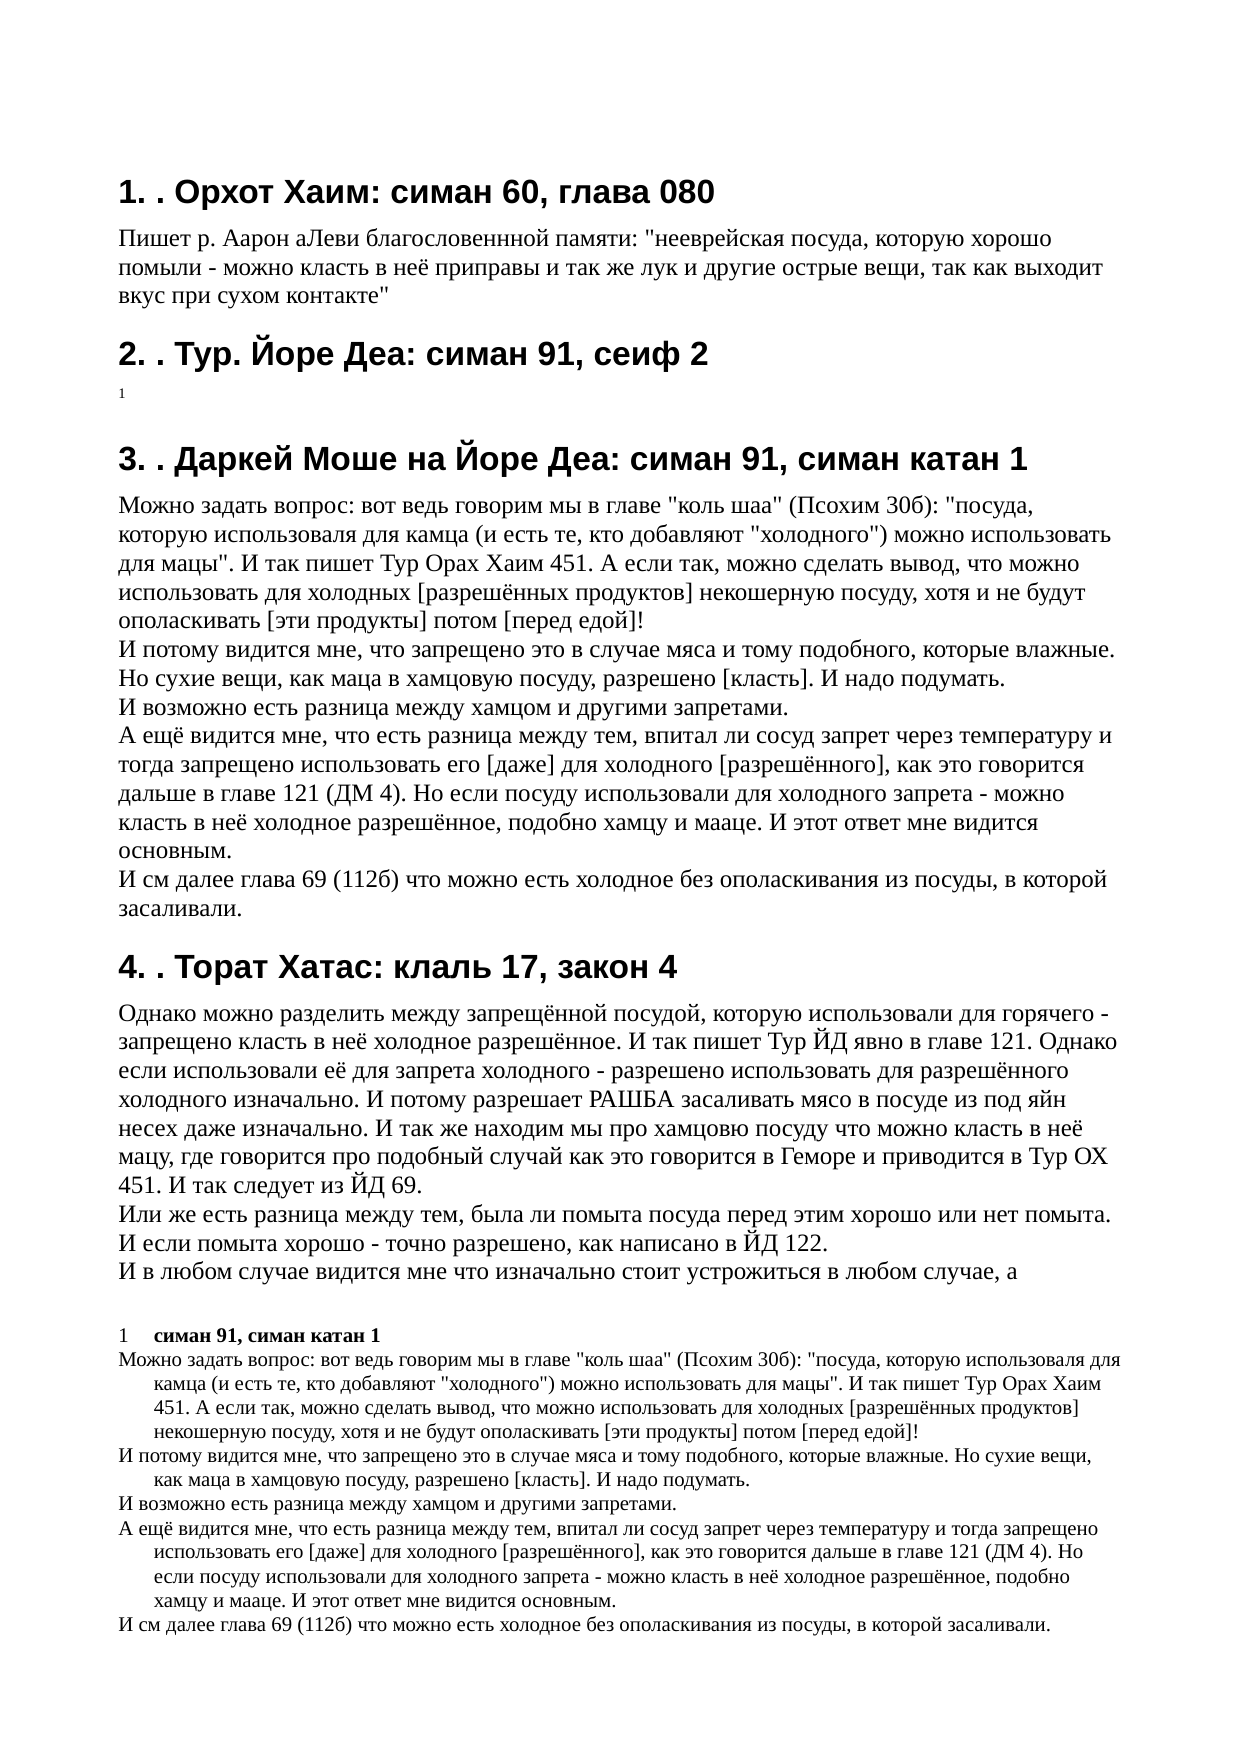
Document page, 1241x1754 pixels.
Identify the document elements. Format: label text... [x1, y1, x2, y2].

text Можно задать вопрос: вот ведь говорим мы в главе "коль шаа" (Псохим 30б): "посуда, которую использоваля для камца (и есть те, кто добавляют "холодного") можно использовать для мацы". И так пишет Тур Орах Хаим 451. А если так, можно сделать вывод, что можно использовать для холодных [разрешённых продуктов] некошерную посуду, хотя и не будут ополаскивать [эти продукты] потом [перед едой]! [118, 1204, 1122, 1348]
text И в любом случае видится мне что изначально стоит устрожиться в любом случае, а постфактум разрешено в любом случае. [118, 1067, 1122, 1124]
text А ещё видится мне, что есть разница между тем, впитал ли сосуд запрет через температуру и тогда запрещено использовать его [даже] для холодного [разрешённого], как это говорится дальше в главе 121 (ДМ 4). Но если посуду использовали для холодного запрета - можно класть в неё холодное разрешённое, подобно хамцу и мааце. И этот ответ мне видится основным. [118, 1434, 1122, 1578]
text И см далее глава 69 (112б) что можно есть холодное без ополаскивания из посуды, в которой засаливали. [118, 1578, 1122, 1636]
text И см далее глава 69 (112б) что можно есть холодное без ополаскивания из посуды, в которой засаливали. [118, 722, 1122, 779]
text Можно задать вопрос: вот ведь говорим мы в главе "коль шаа" (Псохим 30б): "посуда, которую использоваля для камца (и есть те, кто добавляют "холодного") можно использовать для мацы". И так пишет Тур Орах Хаим 451. А если так, можно сделать вывод, что можно использовать для холодных [разрешённых продуктов] некошерную посуду, хотя и не будут ополаскивать [эти продукты] потом [перед едой]! [118, 348, 1122, 492]
subtitle . Даркей Моше на Йоре Деа: симан 91, симан катан 1 [118, 319, 1122, 348]
text Пишет р. Аарон аЛеви благословеннной памяти: "нееврейская посуда, которую хорошо помыли - можно класть в неё приправы и так же лук и другие острые вещи, так как выходит вкус при сухом контакте" [118, 176, 1122, 262]
subtitle . Торат Хатас: клаль 17, закон 4 [118, 779, 1122, 808]
text И возможно есть разница между хамцом и другими запретами. [118, 549, 1122, 578]
text И возможно есть разница между хамцом и другими запретами. [118, 1406, 1122, 1434]
text симан 91, симан катан 1 [118, 1180, 1122, 1204]
text И потому видится мне, что запрещено это в случае мяса и тому подобного, которые влажные. Но сухие вещи, как маца в хамцовую посуду, разрешено [класть]. И надо подумать. [118, 1348, 1122, 1406]
text А ещё видится мне, что есть разница между тем, впитал ли сосуд запрет через температуру и тогда запрещено использовать его [даже] для холодного [разрешённого], как это говорится дальше в главе 121 (ДМ 4). Но если посуду использовали для холодного запрета - можно класть в неё холодное разрешённое, подобно хамцу и мааце. И этот ответ мне видится основным. [118, 578, 1122, 722]
subtitle . Орхот Хаим: симан 60, глава 080 [118, 147, 1122, 176]
text Однако можно разделить между запрещённой посудой, которую использовали для горячего - запрещено класть в неё холодное разрешённое. И так пишет Тур ЙД явно в главе 121. Однако если использовали её для запрета холодного - разрешено использовать для разрешённого холодного изначально. И потому разрешает РАШБА засаливать мясо в посуде из под яйн несех даже изначально. И так же находим мы про хамцовю посуду что можно класть в неё мацу, где говорится про подобный случай как это говорится в Геморе и приводится в Тур ОХ 451. И так следует из ЙД 69. [118, 808, 1122, 1009]
subtitle . Тур. Йоре Деа: симан 91, сеиф 2 [118, 262, 1122, 291]
text И потому видится мне, что запрещено это в случае мяса и тому подобного, которые влажные. Но сухие вещи, как маца в хамцовую посуду, разрешено [класть]. И надо подумать. [118, 492, 1122, 549]
subtitle . Торат Хатас: клаль 17, закон 4 [118, 1124, 1122, 1153]
text Или же есть разница между тем, была ли помыта посуда перед этим хорошо или нет помыта. И если помыта хорошо - точно разрешено, как написано в ЙД 122. [118, 1009, 1122, 1067]
